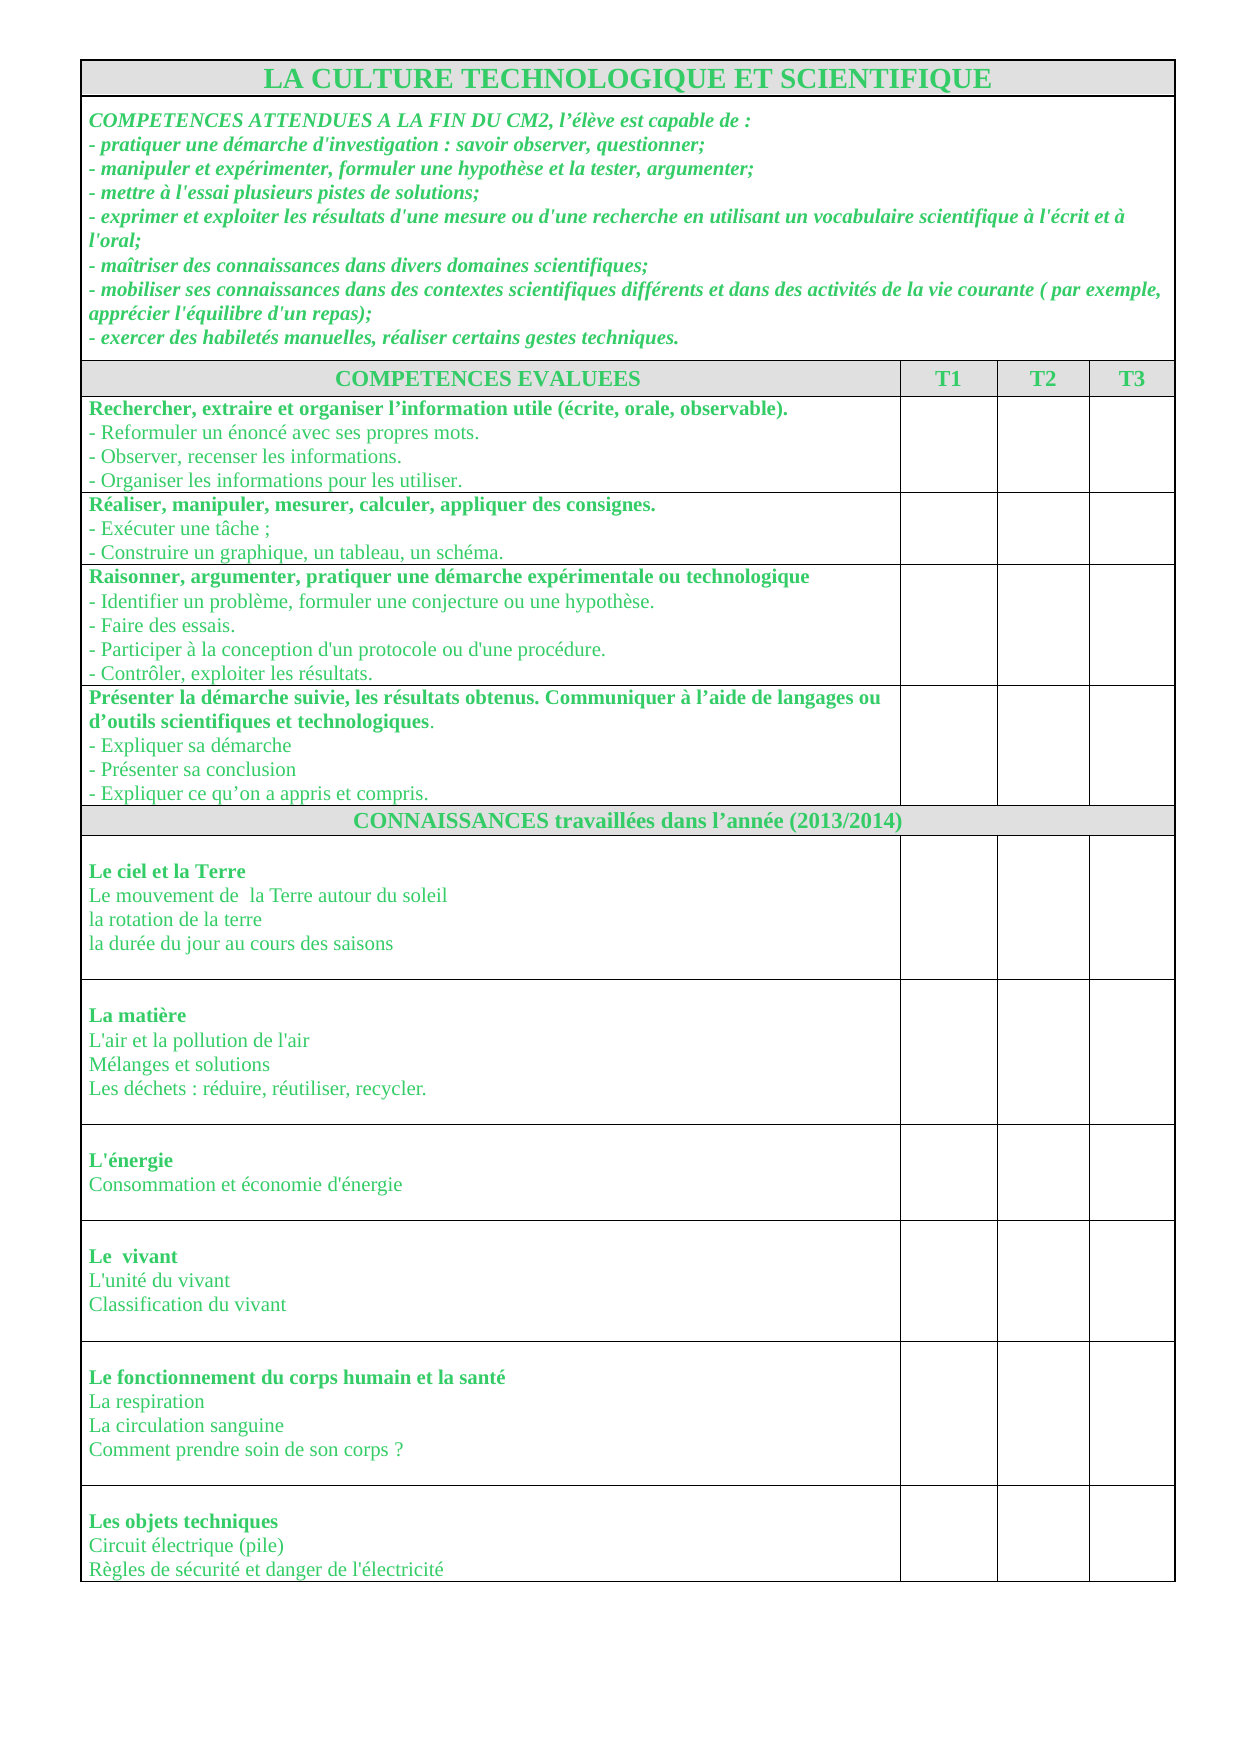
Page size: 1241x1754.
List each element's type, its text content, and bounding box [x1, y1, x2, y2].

table_cell [901, 980, 997, 1124]
table_cell [998, 1342, 1089, 1485]
table_cell [1090, 1486, 1174, 1581]
table_cell COMPETENCES EVALUEES [82, 361, 900, 396]
table_cell [998, 1125, 1089, 1220]
table_cell [901, 1125, 997, 1220]
table_cell [998, 493, 1089, 564]
table_cell [1090, 1125, 1174, 1220]
table_cell [998, 1221, 1089, 1341]
table_cell Réaliser, manipuler, mesurer, calculer, appliquer des consignes. - Exécuter une tâche ; - Construire un graphique, un tableau, un schéma. [82, 493, 900, 564]
table_cell La matière L'air et la pollution de l'air Mélanges et solutions Les déchets : réduire, réutiliser, recycler. [82, 980, 900, 1124]
table_cell T1 [901, 361, 997, 396]
table_cell [1090, 1221, 1174, 1341]
table_cell [901, 686, 997, 805]
table_cell [998, 836, 1089, 979]
table_cell [1090, 686, 1174, 805]
table_cell [998, 1486, 1089, 1581]
table_cell [901, 1486, 997, 1581]
table_cell [998, 565, 1089, 685]
table_cell [1090, 493, 1174, 564]
table_cell [998, 397, 1089, 492]
table_cell Les objets techniques Circuit électrique (pile) Règles de sécurité et danger de l'électricité [82, 1486, 900, 1581]
table_cell COMPETENCES ATTENDUES A LA FIN DU CM2, l’élève est capable de : - pratiquer une démarche d'investigation : savoir observer, questionner; - manipuler et expérimenter, formuler une hypothèse et la tester, argumenter; - mettre à l'essai plusieurs pistes de solutions; - exprimer et exploiter les résultats d'une mesure ou d'une recherche en utilisant un vocabulaire scientifique à l'écrit et à l'oral; - maîtriser des connaissances dans divers domaines scientifiques; - mobiliser ses connaissances dans des contextes scientifiques différents et dans des activités de la vie courante ( par exemple, apprécier l'équilibre d'un repas); - exercer des habiletés manuelles, réaliser certains gestes techniques. [82, 97, 1174, 360]
table_cell Le vivant L'unité du vivant Classification du vivant [82, 1221, 900, 1341]
table_cell [1090, 565, 1174, 685]
table_cell L'énergie Consommation et économie d'énergie [82, 1125, 900, 1220]
table_cell [998, 686, 1089, 805]
table_cell [901, 565, 997, 685]
table_cell CONNAISSANCES travaillées dans l’année (2013/2014) [82, 806, 1174, 835]
table_cell [901, 836, 997, 979]
table_cell Raisonner, argumenter, pratiquer une démarche expérimentale ou technologique - Identifier un problème, formuler une conjecture ou une hypothèse. - Faire des essais. - Participer à la conception d'un protocole ou d'une procédure. - Contrôler, exploiter les résultats. [82, 565, 900, 685]
table_cell T3 [1090, 361, 1174, 396]
table_cell [1090, 980, 1174, 1124]
table_cell [901, 493, 997, 564]
table_cell Rechercher, extraire et organiser l’information utile (écrite, orale, observable). - Reformuler un énoncé avec ses propres mots. - Observer, recenser les informations. - Organiser les informations pour les utiliser. [82, 397, 900, 492]
table_cell [901, 1342, 997, 1485]
table_cell Présenter la démarche suivie, les résultats obtenus. Communiquer à l’aide de langages ou d’outils scientifiques et technologiques. - Expliquer sa démarche - Présenter sa conclusion - Expliquer ce qu’on a appris et compris. [82, 686, 900, 805]
table_cell [901, 397, 997, 492]
table_cell [1090, 836, 1174, 979]
table_cell [1090, 1342, 1174, 1485]
table_cell T2 [998, 361, 1089, 396]
table_header LA CULTURE TECHNOLOGIQUE ET SCIENTIFIQUE [82, 61, 1174, 94]
table_cell [901, 1221, 997, 1341]
table_cell [998, 980, 1089, 1124]
table_cell Le fonctionnement du corps humain et la santé La respiration La circulation sanguine Comment prendre soin de son corps ? [82, 1342, 900, 1485]
table_cell [1090, 397, 1174, 492]
table_cell Le ciel et la Terre Le mouvement de la Terre autour du soleil la rotation de la terre la durée du jour au cours des saisons [82, 836, 900, 979]
